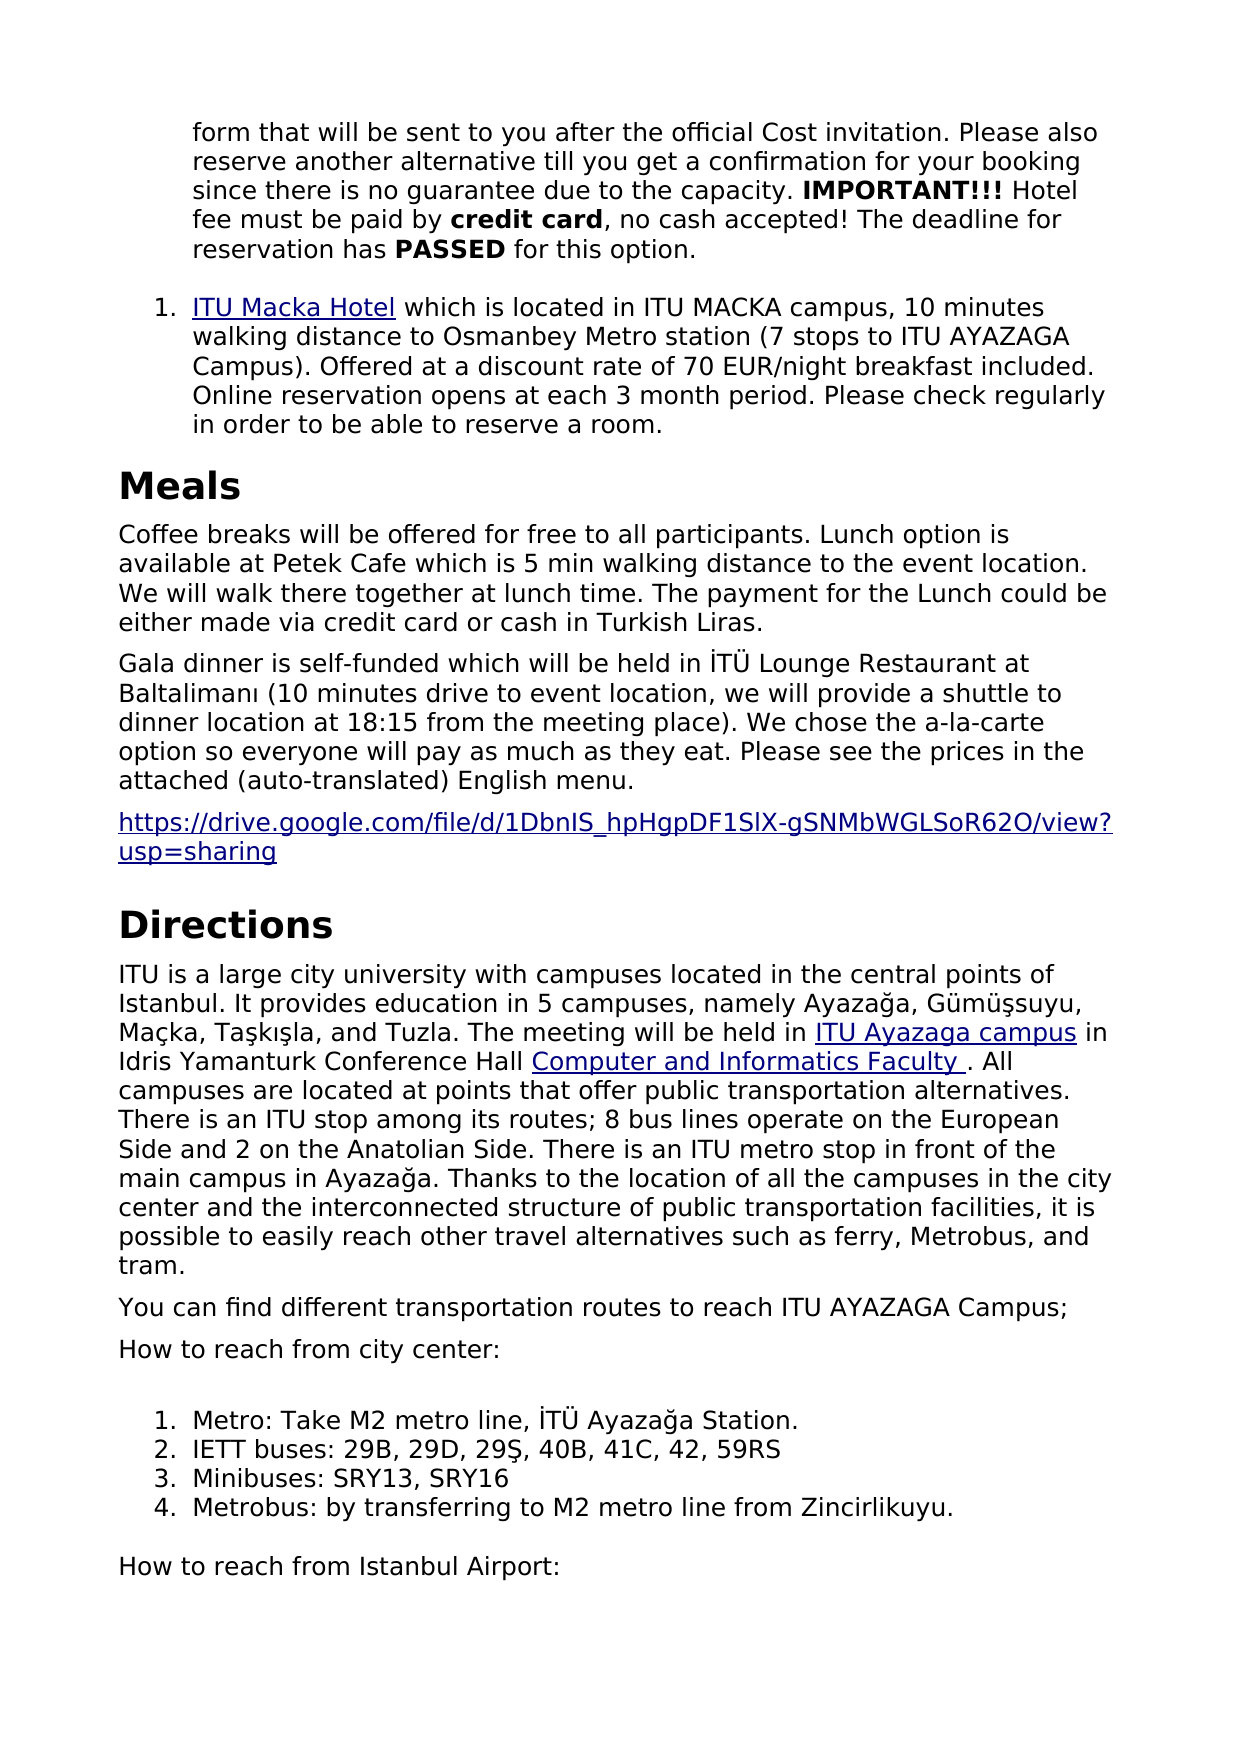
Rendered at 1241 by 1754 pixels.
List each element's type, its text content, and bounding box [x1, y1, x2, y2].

text https://drive.google.com/file/d/1DbnIS_hpHgpDF1SlX-gSNMbWGLSoR62O/view?usp=sharing [118, 808, 1122, 866]
list IETT buses: 29B, 29D, 29Ş, 40B, 41C, 42, 59RS [177, 1435, 1122, 1464]
list form that will be sent to you after the official Cost invitation. Please also reserve another alternative till you get a confirmation for your booking since there is no guarantee due to the capacity. IMPORTANT!!! Hotel fee must be paid by credit card, no cash accepted! The deadline for reservation has PASSED for this option. [177, 118, 1122, 264]
text How to reach from city center: [118, 1335, 1122, 1364]
text You can find different transportation routes to reach ITU AYAZAGA Campus; [118, 1293, 1122, 1322]
list Metro: Take M2 metro line, İTÜ Ayazağa Station. [177, 1406, 1122, 1435]
subtitle Meals [118, 464, 1122, 508]
list Minibuses: SRY13, SRY16 [177, 1464, 1122, 1493]
text ITU is a large city university with campuses located in the central points of Istanbul. It provides education in 5 campuses, namely Ayazağa, Gümüşsuyu, Maçka, Taşkışla, and Tuzla. The meeting will be held in ITU Ayazaga campus in Idris Yamanturk Conference Hall Computer and Informatics Faculty . All campuses are located at points that offer public transportation alternatives. There is an ITU stop among its routes; 8 bus lines operate on the European Side and 2 on the Anatolian Side. There is an ITU metro stop in front of the main campus in Ayazağa. Thanks to the location of all the campuses in the city center and the interconnected structure of public transportation facilities, it is possible to easily reach other travel alternatives such as ferry, Metrobus, and tram. [118, 960, 1122, 1281]
text How to reach from Istanbul Airport: [118, 1552, 1122, 1581]
list Metrobus: by transferring to M2 metro line from Zincirlikuyu. [177, 1493, 1122, 1523]
subtitle Directions [118, 904, 1122, 947]
list ITU Macka Hotel which is located in ITU MACKA campus, 10 minutes walking distance to Osmanbey Metro station (7 stops to ITU AYAZAGA Campus). Offered at a discount rate of 70 EUR/night breakfast included. Online reservation opens at each 3 month period. Please check regularly in order to be able to reserve a room. [177, 293, 1122, 439]
text Gala dinner is self-funded which will be held in İTÜ Lounge Restaurant at Baltalimanı (10 minutes drive to event location, we will provide a shuttle to dinner location at 18:15 from the meeting place). We chose the a-la-carte option so everyone will pay as much as they eat. Please see the prices in the attached (auto-translated) English menu. [118, 649, 1122, 795]
text Coffee breaks will be offered for free to all participants. Lunch option is available at Petek Cafe which is 5 min walking distance to the event location. We will walk there together at lunch time. The payment for the Lunch could be either made via credit card or cash in Turkish Liras. [118, 520, 1122, 637]
